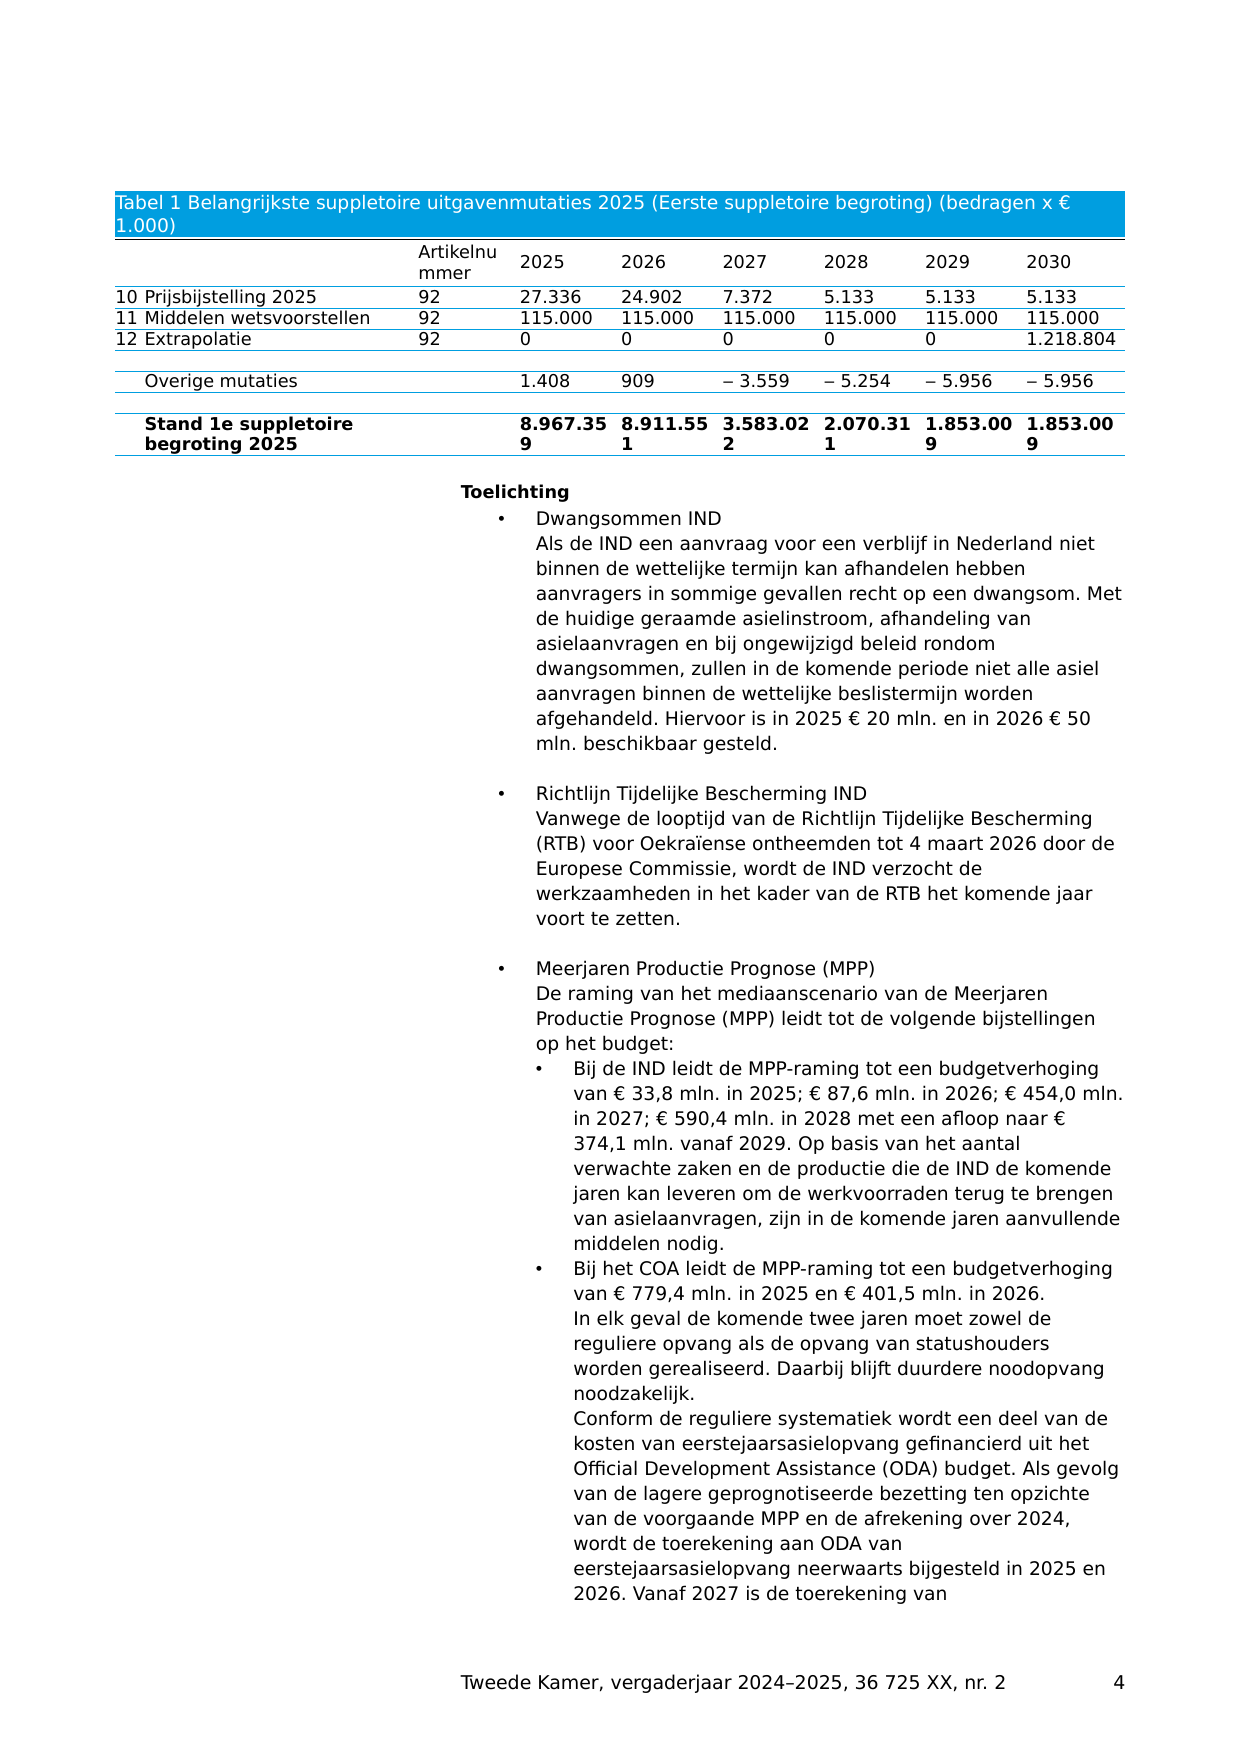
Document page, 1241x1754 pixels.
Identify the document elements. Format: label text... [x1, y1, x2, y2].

table_cell 5.133 [922, 287, 1023, 307]
table_cell 7.372 [719, 287, 821, 307]
table_cell 5.133 [821, 287, 922, 307]
table_cell 2028 [821, 240, 922, 286]
table_cell Artikelnummer [415, 240, 517, 286]
list Vanwege de looptijd van de Richtlijn Tijdelijke Bescherming (RTB) voor Oekraïense ontheemden tot 4 maart 2026 door de Europese Commissie, wordt de IND verzocht de werkzaamheden in het kader van de RTB het komende jaar voort te zetten. [498, 805, 1125, 955]
table_cell [1023, 393, 1125, 413]
list Dwangsommen IND [498, 505, 1125, 530]
table_cell 115.000 [618, 309, 719, 328]
list Bij de IND leidt de MPP-raming tot een budgetverhoging van € 33,8 mln. in 2025; € 87,6 mln. in 2026; € 454,0 mln. in 2027; € 590,4 mln. in 2028 met een afloop naar € 374,1 mln. vanaf 2029. Op basis van het aantal verwachte zaken en de productie die de IND de komende jaren kan leveren om de werkvoorraden terug te brengen van asielaanvragen, zijn in de komende jaren aanvullende middelen nodig. [536, 1055, 1125, 1255]
table_cell [415, 414, 517, 455]
table_cell [141, 351, 415, 371]
table_cell ‒ 5.254 [821, 372, 922, 392]
table_cell [415, 393, 517, 413]
table_cell [821, 351, 922, 371]
table_cell 2026 [618, 240, 719, 286]
table_cell Overige mutaties [141, 372, 415, 392]
table_cell [115, 240, 141, 286]
table_cell 5.133 [1023, 287, 1125, 307]
table_cell [922, 351, 1023, 371]
table_cell [1023, 351, 1125, 371]
table_cell 2.070.311 [821, 414, 922, 455]
table_cell 8.967.359 [517, 414, 618, 455]
table_cell 1.853.009 [922, 414, 1023, 455]
table_cell [517, 393, 618, 413]
table_cell 0 [821, 330, 922, 350]
table_cell ‒ 5.956 [1023, 372, 1125, 392]
table_cell [618, 393, 719, 413]
table_cell 27.336 [517, 287, 618, 307]
table_cell Extrapolatie [141, 330, 415, 350]
list De raming van het mediaanscenario van de Meerjaren Productie Prognose (MPP) leidt tot de volgende bijstellingen op het budget: [498, 980, 1125, 1055]
table_cell 0 [719, 330, 821, 350]
table_cell [115, 351, 141, 371]
table_cell [517, 351, 618, 371]
list Als de IND een aanvraag voor een verblĳf in Nederland niet binnen de wettelĳke termĳn kan afhandelen hebben aanvragers in sommige gevallen recht op een dwangsom. Met de huidige geraamde asielinstroom, afhandeling van asielaanvragen en bĳ ongewĳzigd beleid rondom dwangsommen, zullen in de komende periode niet alle asiel­ aanvragen binnen de wettelĳke beslistermĳn worden afgehandeld. Hiervoor is in 2025 € 20 mln. en in 2026 € 50 mln. beschikbaar gesteld. [498, 530, 1125, 780]
table_cell [115, 372, 141, 392]
table_cell 2025 [517, 240, 618, 286]
table_cell 115.000 [922, 309, 1023, 328]
table_cell 8.911.551 [618, 414, 719, 455]
table_cell 92 [415, 309, 517, 328]
table_cell 2027 [719, 240, 821, 286]
table_cell 2030 [1023, 240, 1125, 286]
table_cell 909 [618, 372, 719, 392]
table_cell [922, 393, 1023, 413]
table_cell 1.853.009 [1023, 414, 1125, 455]
table_cell Stand 1e suppletoire begroting 2025 [141, 414, 415, 455]
table_cell [415, 372, 517, 392]
table_cell 92 [415, 287, 517, 307]
table_cell 2029 [922, 240, 1023, 286]
table_cell 3.583.022 [719, 414, 821, 455]
table_cell Prijsbijstelling 2025 [141, 287, 415, 307]
table_cell [141, 240, 415, 286]
table_cell 24.902 [618, 287, 719, 307]
table_cell [719, 351, 821, 371]
table_cell 115.000 [719, 309, 821, 328]
list Bij het COA leidt de MPP-raming tot een budgetverhoging van € 779,4 mln. in 2025 en € 401,5 mln. in 2026. [536, 1255, 1125, 1305]
table_cell 92 [415, 330, 517, 350]
table_cell 115.000 [1023, 309, 1125, 328]
table_cell ‒ 3.559 [719, 372, 821, 392]
table_cell Middelen wetsvoorstellen [141, 309, 415, 328]
table_cell [821, 393, 922, 413]
table_cell [415, 351, 517, 371]
text Toelichting [461, 480, 1125, 503]
list In elk geval de komende twee jaren moet zowel de reguliere opvang als de opvang van statushouders worden gerealiseerd. Daarbij blijft duurdere noodopvang noodzakelijk. Conform de reguliere systematiek wordt een deel van de kosten van eerstejaarsasielopvang gefinancierd uit het Official Development Assistance (ODA) budget. Als gevolg van de lagere geprognotiseerde bezetting ten opzichte van de voorgaande MPP en de afrekening over 2024, wordt de toerekening aan ODA van eerstejaarsasielopvang neerwaarts bijgesteld in 2025 en 2026. Vanaf 2027 is de toerekening van [536, 1305, 1125, 1605]
table_cell [618, 351, 719, 371]
list Richtlijn Tijdelijke Bescherming IND [498, 780, 1125, 805]
table_cell 12 [115, 330, 141, 350]
table_cell 11 [115, 309, 141, 328]
list Meerjaren Productie Prognose (MPP) [498, 955, 1125, 980]
table_cell [115, 414, 141, 455]
table_cell 115.000 [517, 309, 618, 328]
table_cell [141, 393, 415, 413]
table_cell 1.408 [517, 372, 618, 392]
table_cell ‒ 5.956 [922, 372, 1023, 392]
table_cell [115, 393, 141, 413]
table_cell 0 [922, 330, 1023, 350]
table_cell 115.000 [821, 309, 922, 328]
table_cell 1.218.804 [1023, 330, 1125, 350]
table_cell 0 [517, 330, 618, 350]
table_cell 10 [115, 287, 141, 307]
table_cell [719, 393, 821, 413]
table_cell 0 [618, 330, 719, 350]
